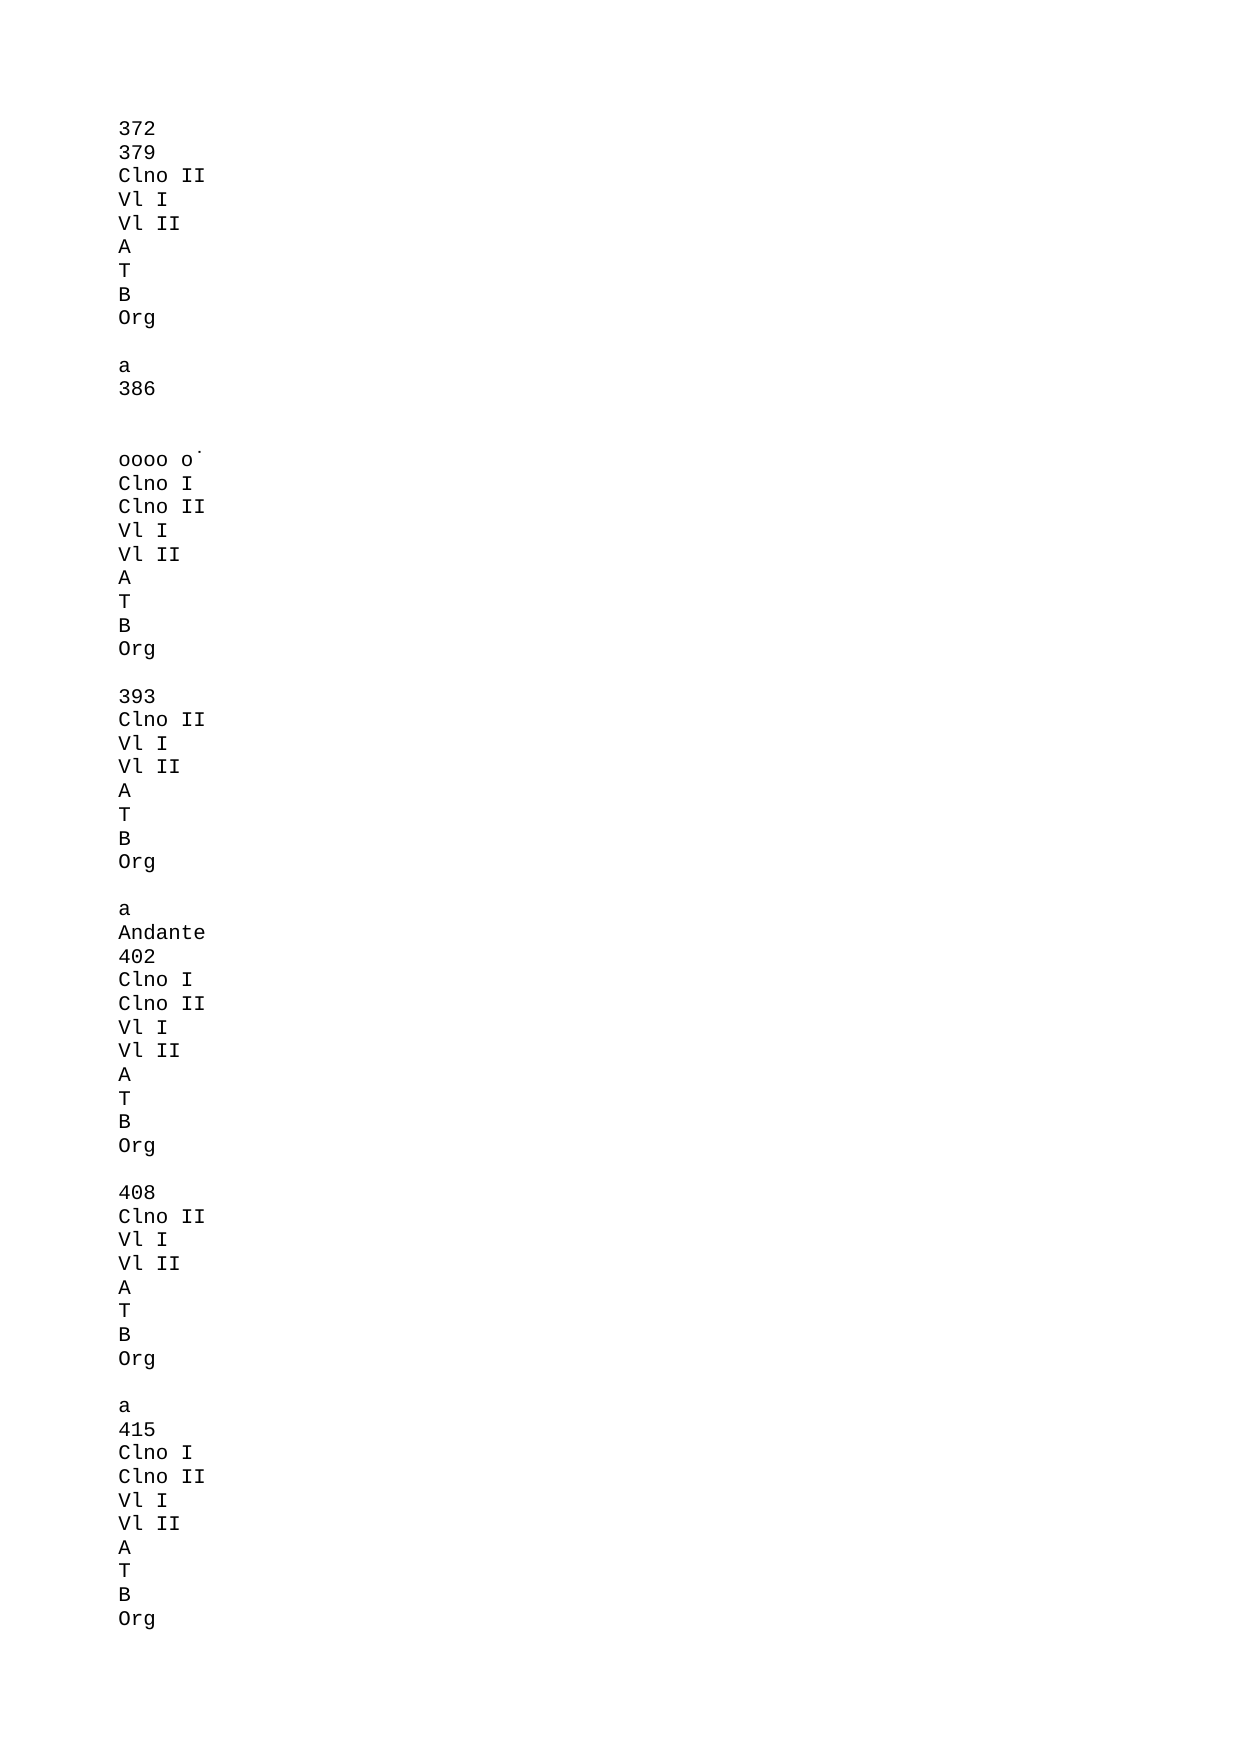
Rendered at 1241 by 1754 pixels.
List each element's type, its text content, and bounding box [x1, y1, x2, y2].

text T [118, 260, 1122, 284]
text A [118, 236, 1122, 260]
text Org [118, 1348, 1122, 1371]
text Clno II [118, 496, 1122, 520]
text Clno II [118, 165, 1122, 189]
text B [118, 284, 1122, 307]
text a [118, 1395, 1122, 1419]
text Vl I [118, 520, 1122, 544]
text Vl I [118, 733, 1122, 757]
text Vl II [118, 544, 1122, 567]
text A [118, 567, 1122, 591]
text Clno I [118, 473, 1122, 496]
text Clno II [118, 709, 1122, 733]
text B [118, 615, 1122, 638]
text Vl II [118, 757, 1122, 780]
text A [118, 1277, 1122, 1300]
text T [118, 591, 1122, 615]
text 379 [118, 142, 1122, 165]
text 372 [118, 118, 1122, 142]
text 386 [118, 378, 1122, 402]
text Clno II [118, 1466, 1122, 1489]
text Org [118, 1608, 1122, 1631]
text 415 [118, 1419, 1122, 1442]
text Andante [118, 922, 1122, 946]
text A [118, 1537, 1122, 1561]
text 408 [118, 1182, 1122, 1206]
text Org [118, 851, 1122, 875]
text a [118, 898, 1122, 922]
text Vl II [118, 1253, 1122, 1277]
text T [118, 1088, 1122, 1111]
text B [118, 1324, 1122, 1348]
text Vl I [118, 1229, 1122, 1253]
text Clno II [118, 993, 1122, 1017]
text Vl II [118, 1513, 1122, 1537]
text T [118, 804, 1122, 827]
text Vl I [118, 1017, 1122, 1040]
text B [118, 827, 1122, 851]
text Clno II [118, 1206, 1122, 1229]
text Clno I [118, 969, 1122, 993]
text 402 [118, 946, 1122, 969]
text Vl II [118, 213, 1122, 236]
text 393 [118, 686, 1122, 709]
text T [118, 1561, 1122, 1584]
text oooo o˙ [118, 449, 1122, 473]
text Vl I [118, 1489, 1122, 1513]
text Org [118, 1135, 1122, 1158]
text B [118, 1584, 1122, 1608]
text a [118, 354, 1122, 378]
text Vl II [118, 1040, 1122, 1064]
text A [118, 780, 1122, 804]
text Org [118, 638, 1122, 662]
text Org [118, 307, 1122, 331]
text T [118, 1300, 1122, 1324]
text Vl I [118, 189, 1122, 213]
text Clno I [118, 1442, 1122, 1466]
text B [118, 1111, 1122, 1135]
text A [118, 1064, 1122, 1088]
